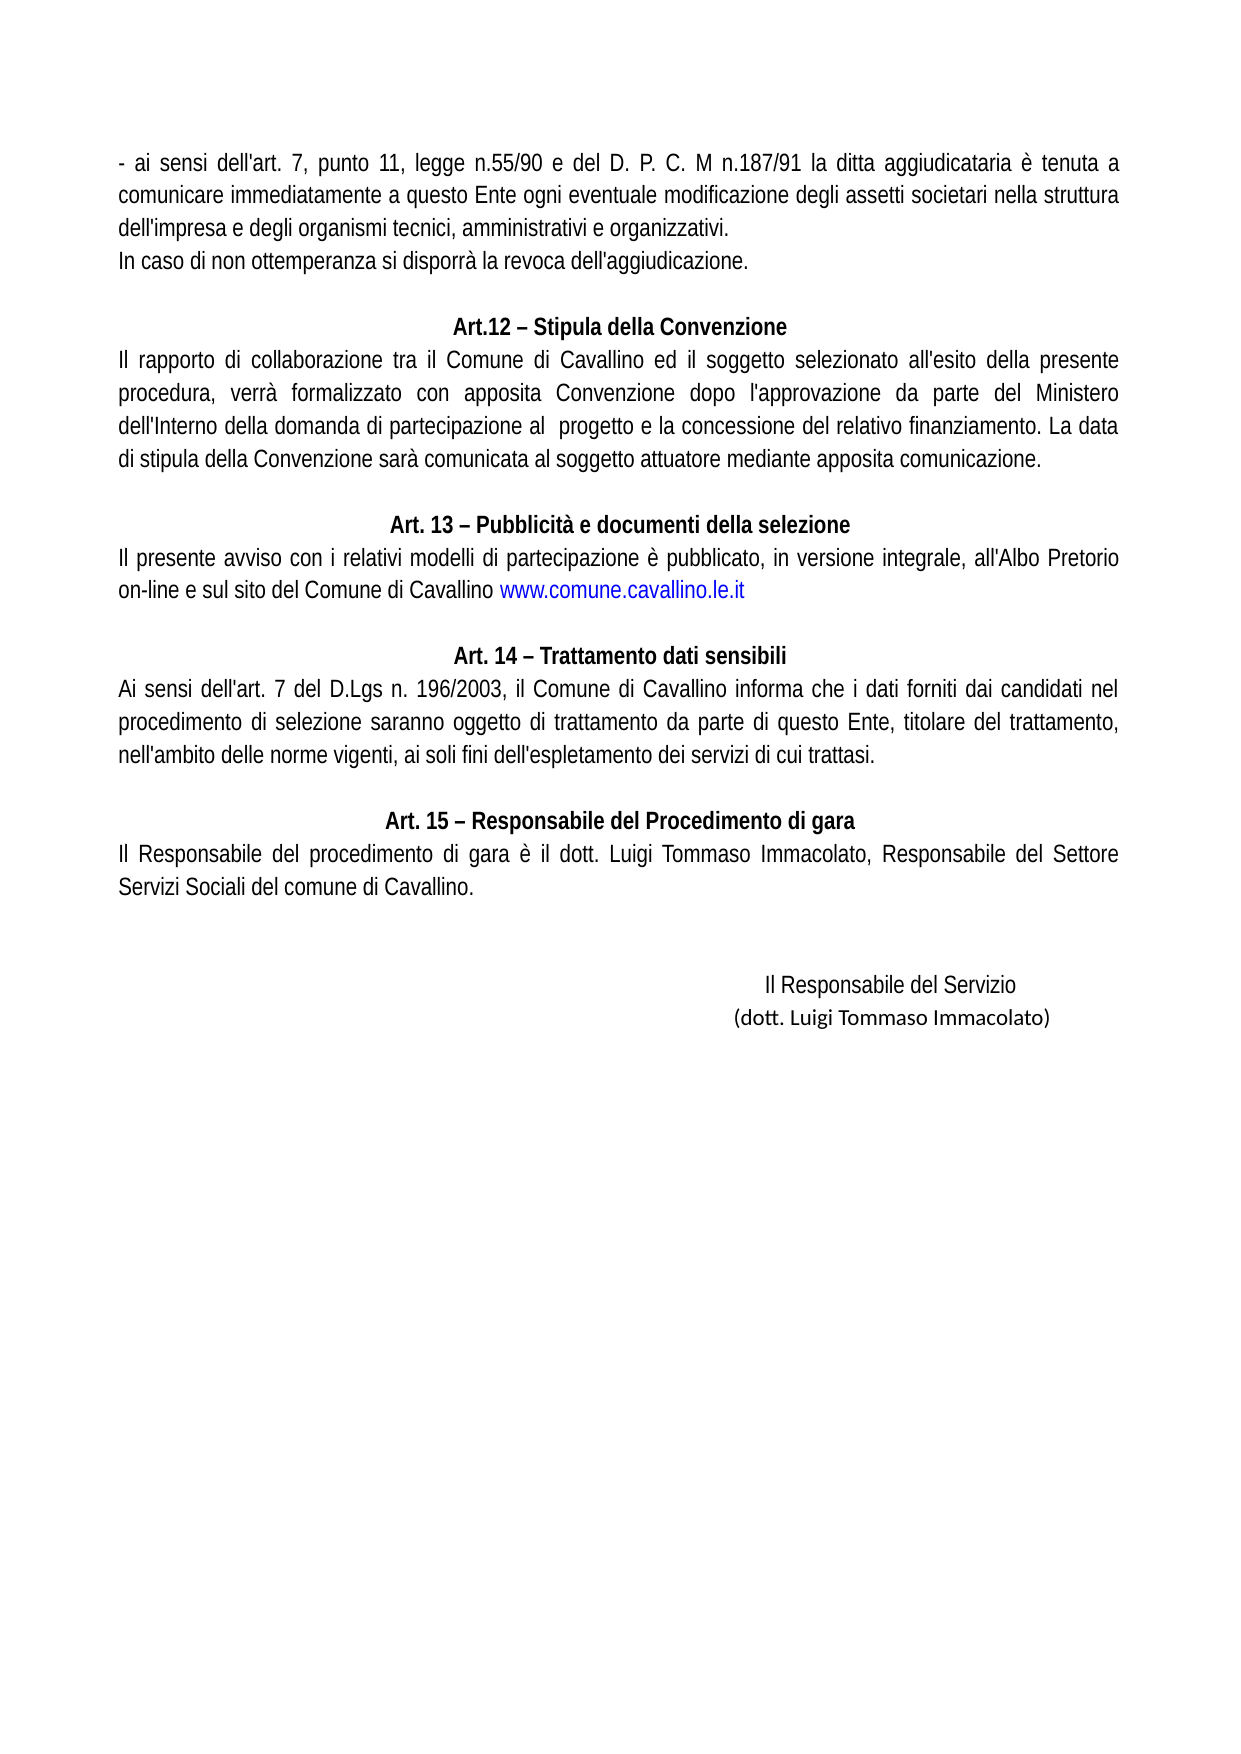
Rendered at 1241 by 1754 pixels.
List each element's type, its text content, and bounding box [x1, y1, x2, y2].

text Art. 15 – Responsabile del Procedimento di gara [118, 806, 1122, 834]
text Art. 13 – Pubblicità e documenti della selezione [118, 510, 1122, 538]
text Il Responsabile del procedimento di gara è il dott. Luigi Tommaso Immacolato, Responsabile del Settore Servizi Sociali del comune di Cavallino. [118, 839, 1122, 900]
text Ai sensi dell'art. 7 del D.Lgs n. 196/2003, il Comune di Cavallino informa che i dati forniti dai candidati nel procedimento di selezione saranno oggetto di trattamento da parte di questo Ente, titolare del trattamento, nell'ambito delle norme vigenti, ai soli fini dell'espletamento dei servizi di cui trattasi. [118, 674, 1122, 769]
text Il Responsabile del Servizio [118, 971, 1122, 999]
text - ai sensi dell'art. 7, punto 11, legge n.55/90 e del D. P. C. M n.187/91 la ditta aggiudicataria è tenuta a comunicare immediatamente a questo Ente ogni eventuale modificazione degli assetti societari nella struttura dell'impresa e degli organismi tecnici, amministrativi e organizzativi. [118, 148, 1122, 242]
text Il rapporto di collaborazione tra il Comune di Cavallino ed il soggetto selezionato all'esito della presente procedura, verrà formalizzato con apposita Convenzione dopo l'approvazione da parte del Ministero dell'Interno della domanda di partecipazione al progetto e la concessione del relativo finanziamento. La data di stipula della Convenzione sarà comunicata al soggetto attuatore mediante apposita comunicazione. [118, 345, 1122, 472]
text (dott. Luigi Tommaso Immacolato) [118, 1003, 1122, 1031]
text Art.12 – Stipula della Convenzione [118, 312, 1122, 341]
text In caso di non ottemperanza si disporrà la revoca dell'aggiudicazione. [118, 246, 1122, 275]
text Il presente avviso con i relativi modelli di partecipazione è pubblicato, in versione integrale, all'Albo Pretorio on-line e sul sito del Comune di Cavallino www.comune.cavallino.le.it [118, 543, 1122, 604]
text Art. 14 – Trattamento dati sensibili [118, 641, 1122, 670]
